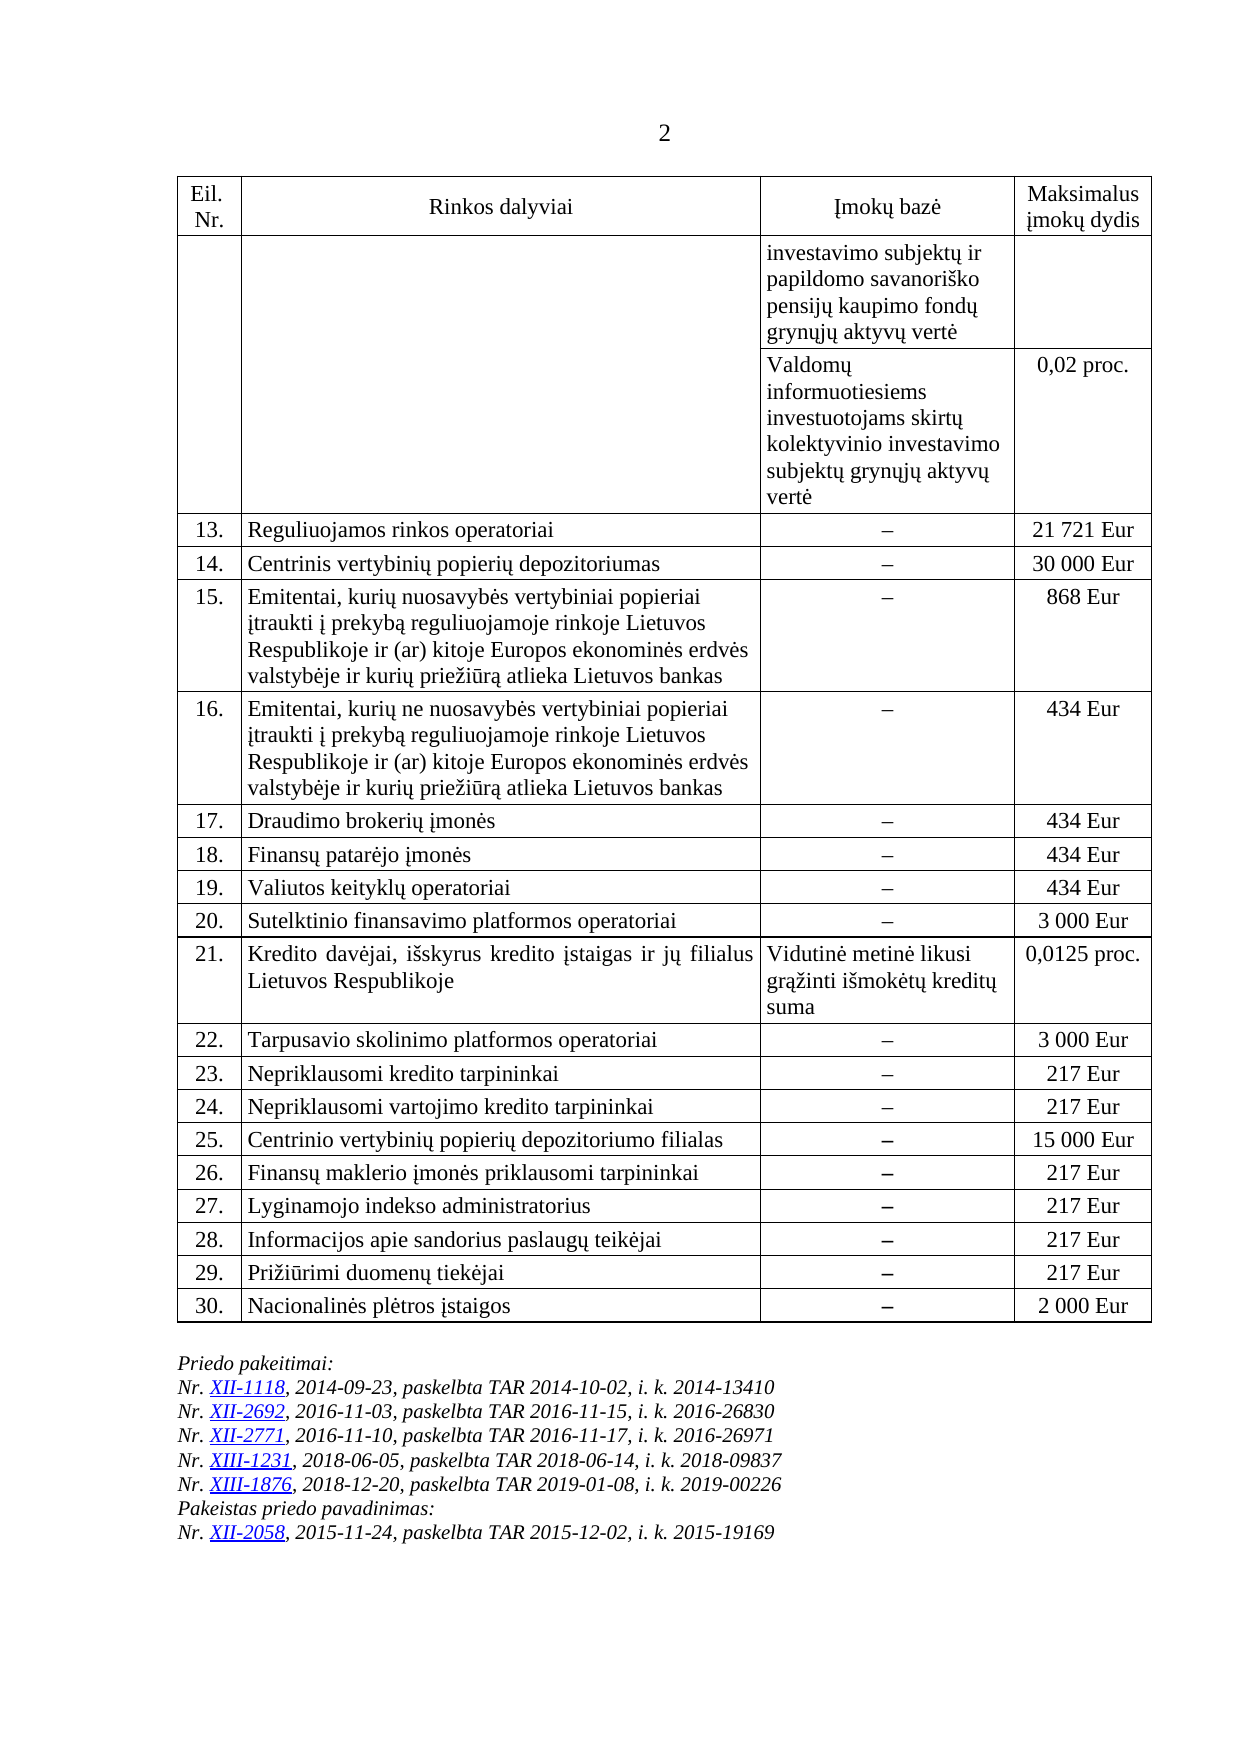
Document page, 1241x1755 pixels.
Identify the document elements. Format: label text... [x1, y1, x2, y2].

table_cell – [761, 838, 1014, 870]
table_cell 217 Eur [1015, 1190, 1151, 1222]
text Pakeistas priedo pavadinimas: [177, 1496, 1152, 1520]
table_cell – [761, 692, 1014, 803]
table_cell – [761, 1123, 1014, 1155]
table_cell Nepriklausomi kredito tarpininkai [242, 1057, 760, 1089]
table_cell – [761, 1289, 1014, 1321]
table_cell 434 Eur [1015, 838, 1151, 870]
table_cell 217 Eur [1015, 1223, 1151, 1255]
table_header Eil. Nr. [178, 177, 241, 235]
table_cell Nacionalinės plėtros įstaigos [242, 1289, 760, 1321]
table_cell 217 Eur [1015, 1057, 1151, 1089]
table_cell Centrinis vertybinių popierių depozitoriumas [242, 547, 760, 579]
table_cell 22. [178, 1024, 241, 1056]
table_cell – [761, 1057, 1014, 1089]
table_cell [178, 236, 241, 512]
table_cell 434 Eur [1015, 871, 1151, 903]
table_cell 868 Eur [1015, 580, 1151, 691]
table_cell Valdomų informuotiesiems investuotojams skirtų kolektyvinio investavimo subjektų grynųjų aktyvų vertė [761, 349, 1014, 512]
table_cell Reguliuojamos rinkos operatoriai [242, 514, 760, 546]
table_cell Centrinio vertybinių popierių depozitoriumo filialas [242, 1123, 760, 1155]
table_cell 3 000 Eur [1015, 904, 1151, 936]
table_cell 3 000 Eur [1015, 1024, 1151, 1056]
table_cell Finansų maklerio įmonės priklausomi tarpininkai [242, 1156, 760, 1188]
text Nr. XII-2692, 2016-11-03, paskelbta TAR 2016-11-15, i. k. 2016-26830 [177, 1399, 1152, 1423]
table_cell Lyginamojo indekso administratorius [242, 1190, 760, 1222]
table_cell – [761, 1156, 1014, 1188]
table_cell 217 Eur [1015, 1256, 1151, 1288]
table_cell investavimo subjektų ir papildomo savanoriško pensijų kaupimo fondų grynųjų aktyvų vertė [761, 236, 1014, 347]
table_cell Prižiūrimi duomenų tiekėjai [242, 1256, 760, 1288]
table_cell 26. [178, 1156, 241, 1188]
table_cell Informacijos apie sandorius paslaugų teikėjai [242, 1223, 760, 1255]
table_cell 30. [178, 1289, 241, 1321]
table_cell 13. [178, 514, 241, 546]
text Nr. XII-2058, 2015-11-24, paskelbta TAR 2015-12-02, i. k. 2015-19169 [177, 1520, 1152, 1544]
table_cell – [761, 1256, 1014, 1288]
table_cell 434 Eur [1015, 805, 1151, 837]
text Nr. XII-2771, 2016-11-10, paskelbta TAR 2016-11-17, i. k. 2016-26971 [177, 1423, 1152, 1447]
table_cell 217 Eur [1015, 1156, 1151, 1188]
table_cell 21 721 Eur [1015, 514, 1151, 546]
table_cell 15 000 Eur [1015, 1123, 1151, 1155]
table_cell – [761, 1223, 1014, 1255]
text Nr. XIII-1231, 2018-06-05, paskelbta TAR 2018-06-14, i. k. 2018-09837 [177, 1447, 1152, 1472]
table_cell 2 000 Eur [1015, 1289, 1151, 1321]
table_cell [242, 236, 760, 512]
table_cell 20. [178, 904, 241, 936]
table_cell – [761, 580, 1014, 691]
text Priedo pakeitimai: [177, 1351, 1152, 1375]
table_cell – [761, 1090, 1014, 1122]
table_cell – [761, 1190, 1014, 1222]
table_header Įmokų bazė [761, 177, 1014, 235]
table_cell 17. [178, 805, 241, 837]
table_header Maksimalus įmokų dydis [1015, 177, 1151, 235]
table_cell [1015, 236, 1151, 347]
table_cell 30 000 Eur [1015, 547, 1151, 579]
table_cell 14. [178, 547, 241, 579]
table_cell 23. [178, 1057, 241, 1089]
table_cell Vidutinė metinė likusi grąžinti išmokėtų kreditų suma [761, 938, 1014, 1022]
table_cell 28. [178, 1223, 241, 1255]
table_cell 434 Eur [1015, 692, 1151, 803]
text Nr. XIII-1876, 2018-12-20, paskelbta TAR 2019-01-08, i. k. 2019-00226 [177, 1472, 1152, 1496]
table_cell Valiutos keityklų operatoriai [242, 871, 760, 903]
table_header Rinkos dalyviai [242, 177, 760, 235]
table_cell 16. [178, 692, 241, 803]
table_cell 27. [178, 1190, 241, 1222]
table_cell Kredito davėjai, išskyrus kredito įstaigas ir jų filialus Lietuvos Respublikoje [242, 938, 760, 1022]
table_cell 18. [178, 838, 241, 870]
table_cell 217 Eur [1015, 1090, 1151, 1122]
table_cell Emitentai, kurių ne nuosavybės vertybiniai popieriai įtraukti į prekybą reguliuojamoje rinkoje Lietuvos Respublikoje ir (ar) kitoje Europos ekonominės erdvės valstybėje ir kurių priežiūrą atlieka Lietuvos bankas [242, 692, 760, 803]
table_cell 15. [178, 580, 241, 691]
table_cell Nepriklausomi vartojimo kredito tarpininkai [242, 1090, 760, 1122]
table_cell Sutelktinio finansavimo platformos operatoriai [242, 904, 760, 936]
table_cell 21. [178, 938, 241, 1022]
table_cell 25. [178, 1123, 241, 1155]
table_cell – [761, 547, 1014, 579]
table_cell Draudimo brokerių įmonės [242, 805, 760, 837]
table_cell 19. [178, 871, 241, 903]
table_cell – [761, 904, 1014, 936]
table_cell – [761, 1024, 1014, 1056]
table_cell 0,0125 proc. [1015, 938, 1151, 1022]
table_cell – [761, 514, 1014, 546]
table_cell Finansų patarėjo įmonės [242, 838, 760, 870]
table_cell Tarpusavio skolinimo platformos operatoriai [242, 1024, 760, 1056]
table_cell – [761, 871, 1014, 903]
table_cell 29. [178, 1256, 241, 1288]
table_cell Emitentai, kurių nuosavybės vertybiniai popieriai įtraukti į prekybą reguliuojamoje rinkoje Lietuvos Respublikoje ir (ar) kitoje Europos ekonominės erdvės valstybėje ir kurių priežiūrą atlieka Lietuvos bankas [242, 580, 760, 691]
table_cell 0,02 proc. [1015, 349, 1151, 512]
text Nr. XII-1118, 2014-09-23, paskelbta TAR 2014-10-02, i. k. 2014-13410 [177, 1375, 1152, 1399]
table_cell 24. [178, 1090, 241, 1122]
table_cell – [761, 805, 1014, 837]
